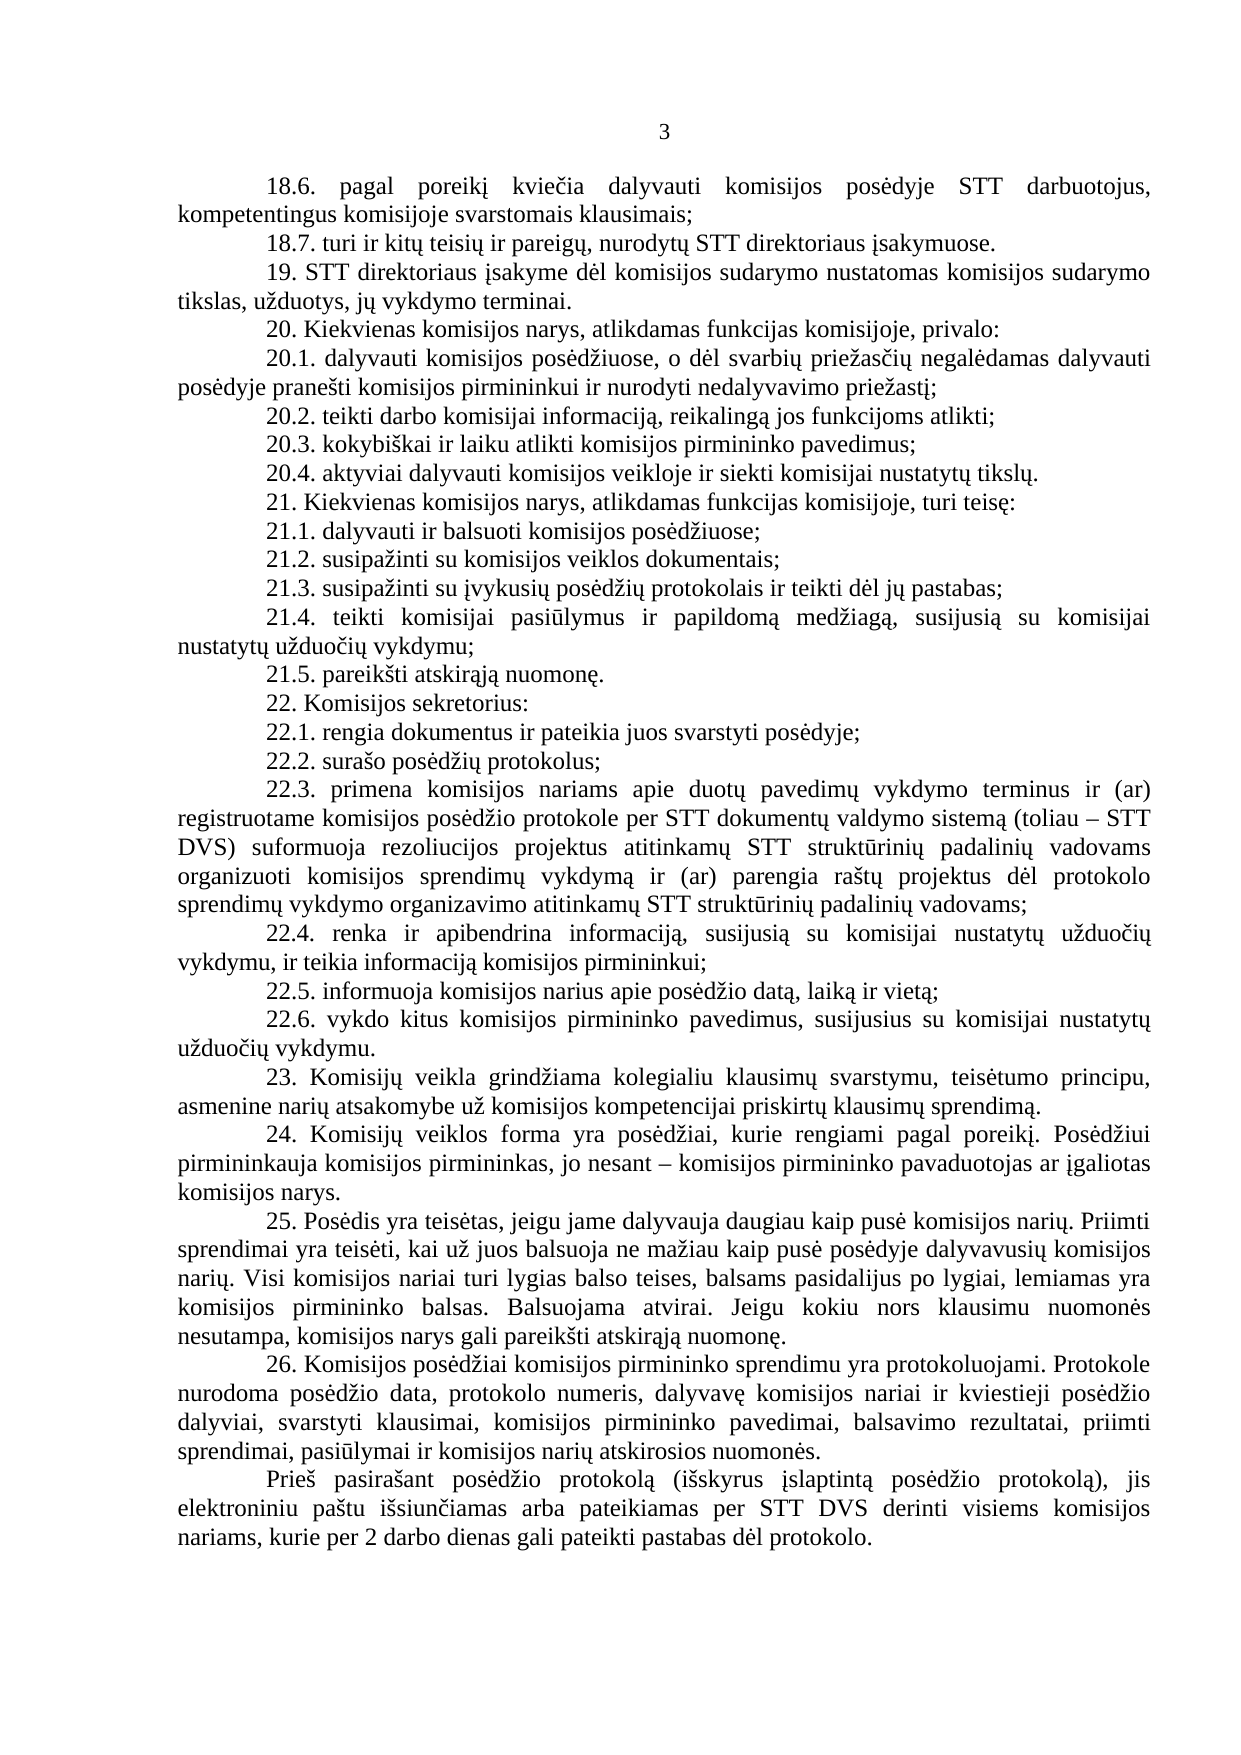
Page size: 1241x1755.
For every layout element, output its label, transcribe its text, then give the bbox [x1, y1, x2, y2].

text 22.5. informuoja komisijos narius apie posėdžio datą, laiką ir vietą; [177, 976, 1152, 1004]
text 20.1. dalyvauti komisijos posėdžiuose, o dėl svarbių priežasčių negalėdamas dalyvauti posėdyje pranešti komisijos pirmininkui ir nurodyti nedalyvavimo priežastį; [177, 343, 1152, 401]
text 20.4. aktyviai dalyvauti komisijos veikloje ir siekti komisijai nustatytų tikslų. [177, 458, 1152, 487]
text 21.5. pareikšti atskirąją nuomonę. [177, 659, 1152, 688]
text 22.6. vykdo kitus komisijos pirmininko pavedimus, susijusius su komisijai nustatytų užduočių vykdymu. [177, 1004, 1152, 1062]
text 19. STT direktoriaus įsakyme dėl komisijos sudarymo nustatomas komisijos sudarymo tikslas, užduotys, jų vykdymo terminai. [177, 257, 1152, 314]
text 23. Komisijų veikla grindžiama kolegialiu klausimų svarstymu, teisėtumo principu, asmenine narių atsakomybe už komisijos kompetencijai priskirtų klausimų sprendimą. [177, 1062, 1152, 1119]
text 22.3. primena komisijos nariams apie duotų pavedimų vykdymo terminus ir (ar) registruotame komisijos posėdžio protokole per STT dokumentų valdymo sistemą (toliau – STT DVS) suformuoja rezoliucijos projektus atitinkamų STT struktūrinių padalinių vadovams organizuoti komisijos sprendimų vykdymą ir (ar) parengia raštų projektus dėl protokolo sprendimų vykdymo organizavimo atitinkamų STT struktūrinių padalinių vadovams; [177, 774, 1152, 918]
text 22. Komisijos sekretorius: [177, 688, 1152, 717]
text 21.2. susipažinti su komisijos veiklos dokumentais; [177, 544, 1152, 573]
text 22.4. renka ir apibendrina informaciją, susijusią su komisijai nustatytų užduočių vykdymu, ir teikia informaciją komisijos pirmininkui; [177, 918, 1152, 976]
text 18.7. turi ir kitų teisių ir pareigų, nurodytų STT direktoriaus įsakymuose. [177, 228, 1152, 257]
text 21.1. dalyvauti ir balsuoti komisijos posėdžiuose; [177, 516, 1152, 544]
text 21.3. susipažinti su įvykusių posėdžių protokolais ir teikti dėl jų pastabas; [177, 573, 1152, 602]
text 21. Kiekvienas komisijos narys, atlikdamas funkcijas komisijoje, turi teisę: [177, 487, 1152, 516]
text 20.2. teikti darbo komisijai informaciją, reikalingą jos funkcijoms atlikti; [177, 401, 1152, 429]
text 26. Komisijos posėdžiai komisijos pirmininko sprendimu yra protokoluojami. Protokole nurodoma posėdžio data, protokolo numeris, dalyvavę komisijos nariai ir kviestieji posėdžio dalyviai, svarstyti klausimai, komisijos pirmininko pavedimai, balsavimo rezultatai, priimti sprendimai, pasiūlymai ir komisijos narių atskirosios nuomonės. [177, 1349, 1152, 1464]
text 24. Komisijų veiklos forma yra posėdžiai, kurie rengiami pagal poreikį. Posėdžiui pirmininkauja komisijos pirmininkas, jo nesant – komisijos pirmininko pavaduotojas ar įgaliotas komisijos narys. [177, 1119, 1152, 1206]
text 20.3. kokybiškai ir laiku atlikti komisijos pirmininko pavedimus; [177, 429, 1152, 458]
text 21.4. teikti komisijai pasiūlymus ir papildomą medžiagą, susijusią su komisijai nustatytų užduočių vykdymu; [177, 602, 1152, 659]
text Prieš pasirašant posėdžio protokolą (išskyrus įslaptintą posėdžio protokolą), jis elektroniniu paštu išsiunčiamas arba pateikiamas per STT DVS derinti visiems komisijos nariams, kurie per 2 darbo dienas gali pateikti pastabas dėl protokolo. [177, 1464, 1152, 1551]
text 20. Kiekvienas komisijos narys, atlikdamas funkcijas komisijoje, privalo: [177, 314, 1152, 343]
text 18.6. pagal poreikį kviečia dalyvauti komisijos posėdyje STT darbuotojus, kompetentingus komisijoje svarstomais klausimais; [177, 171, 1152, 228]
text 25. Posėdis yra teisėtas, jeigu jame dalyvauja daugiau kaip pusė komisijos narių. Priimti sprendimai yra teisėti, kai už juos balsuoja ne mažiau kaip pusė posėdyje dalyvavusių komisijos narių. Visi komisijos nariai turi lygias balso teises, balsams pasidalijus po lygiai, lemiamas yra komisijos pirmininko balsas. Balsuojama atvirai. Jeigu kokiu nors klausimu nuomonės nesutampa, komisijos narys gali pareikšti atskirąją nuomonę. [177, 1206, 1152, 1349]
text 22.1. rengia dokumentus ir pateikia juos svarstyti posėdyje; [177, 717, 1152, 746]
text 22.2. surašo posėdžių protokolus; [177, 746, 1152, 774]
